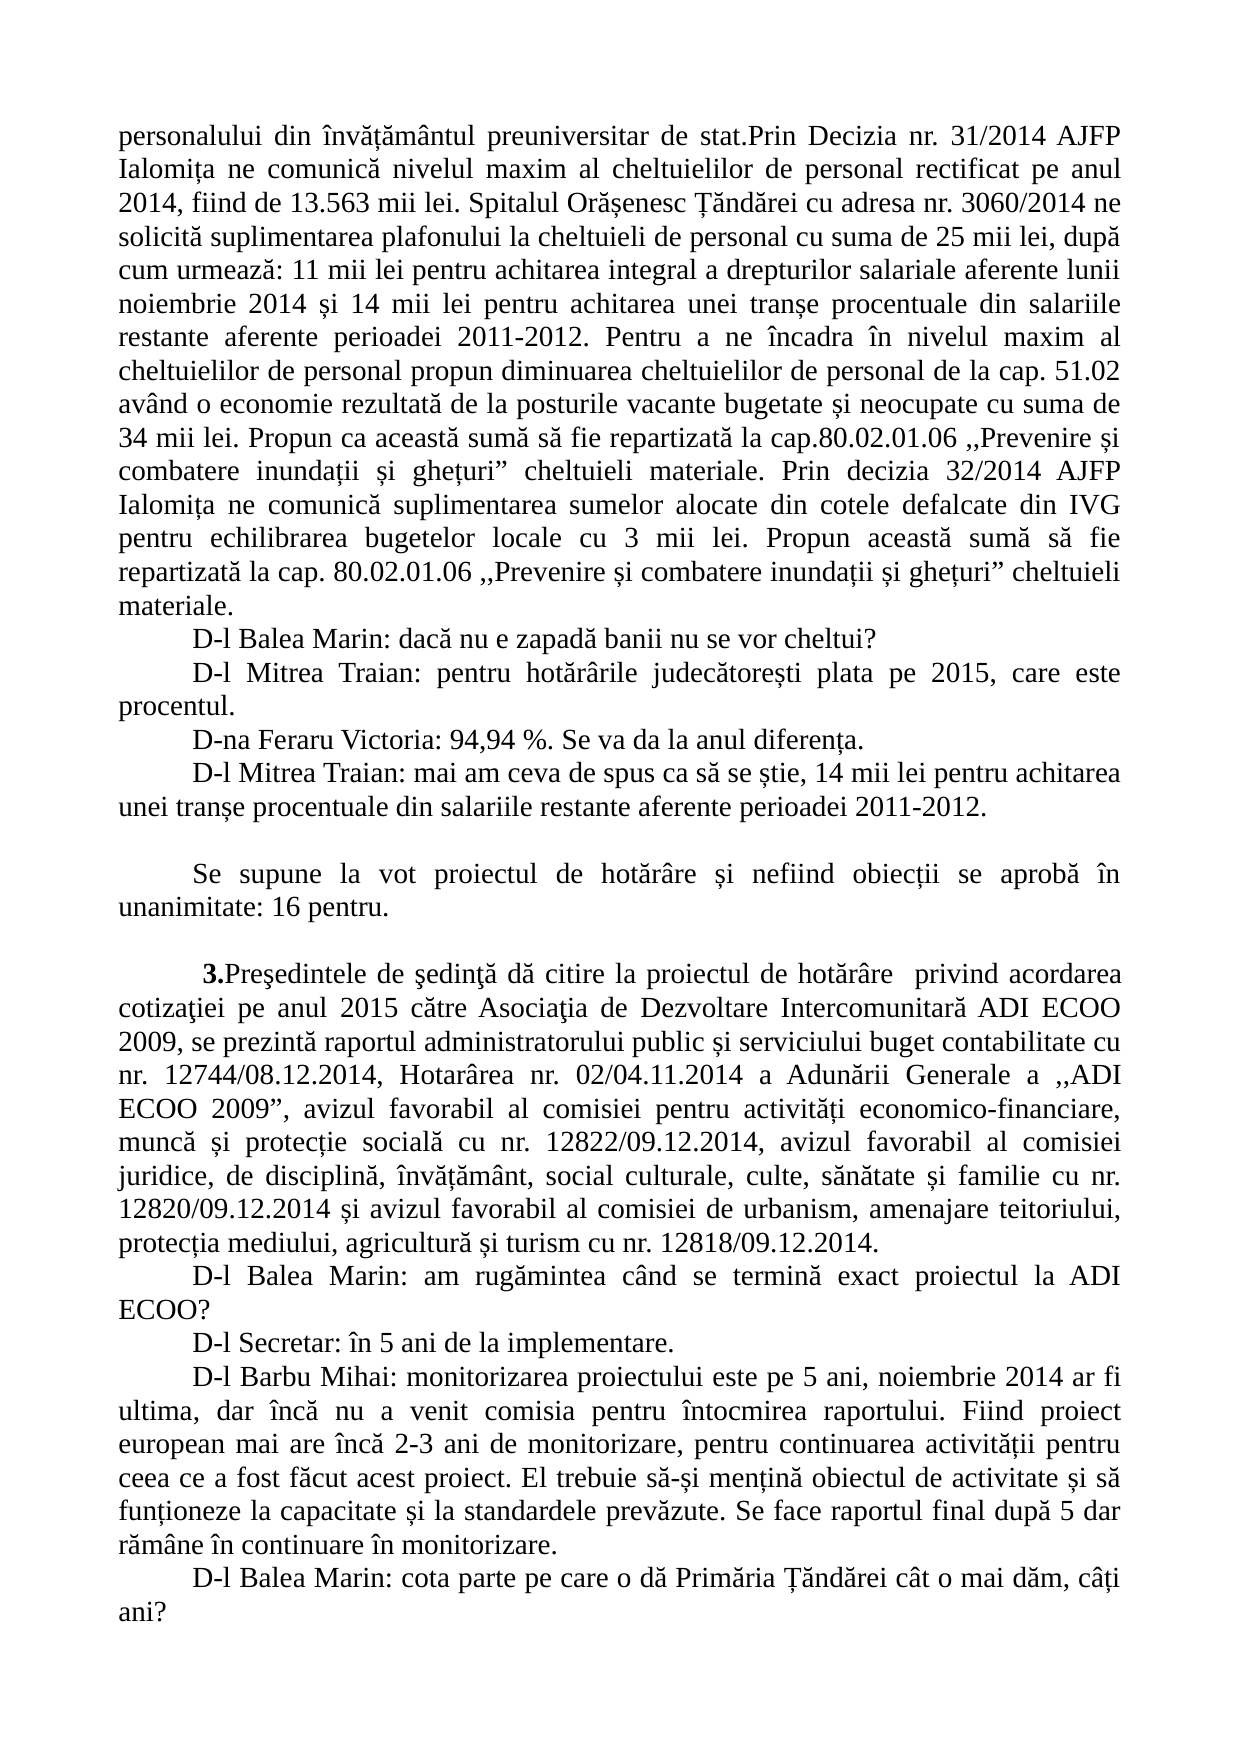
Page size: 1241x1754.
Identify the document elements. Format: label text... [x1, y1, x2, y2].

text D-l Balea Marin: dacă nu e zapadă banii nu se vor cheltui? [118, 621, 1122, 655]
text D-l Barbu Mihai: monitorizarea proiectului este pe 5 ani, noiembrie 2014 ar fi ultima, dar încă nu a venit comisia pentru întocmirea raportului. Fiind proiect european mai are încă 2-3 ani de monitorizare, pentru continuarea activității pentru ceea ce a fost făcut acest proiect. El trebuie să-și mențină obiectul de activitate și să funționeze la capacitate și la standardele prevăzute. Se face raportul final după 5 dar rămâne în continuare în monitorizare. [118, 1359, 1122, 1560]
text Se supune la vot proiectul de hotărâre și nefiind obiecții se aprobă în unanimitate: 16 pentru. [118, 856, 1122, 923]
text D-l Mitrea Traian: mai am ceva de spus ca să se știe, 14 mii lei pentru achitarea unei tranșe procentuale din salariile restante aferente perioadei 2011-2012. [118, 755, 1122, 822]
text 3.Preşedintele de şedinţă dă citire la proiectul de hotărâre privind acordarea cotizaţiei pe anul 2015 către Asociaţia de Dezvoltare Intercomunitară ADI ECOO 2009, se prezintă raportul administratorului public și serviciului buget contabilitate cu nr. 12744/08.12.2014, Hotarârea nr. 02/04.11.2014 a Adunării Generale a ,,ADI ECOO 2009”, avizul favorabil al comisiei pentru activități economico-financiare, muncă și protecție socială cu nr. 12822/09.12.2014, avizul favorabil al comisiei juridice, de disciplină, învățământ, social culturale, culte, sănătate și familie cu nr. 12820/09.12.2014 și avizul favorabil al comisiei de urbanism, amenajare teitoriului, protecția mediului, agricultură și turism cu nr. 12818/09.12.2014. [118, 957, 1122, 1258]
text personalului din învățământul preuniversitar de stat.Prin Decizia nr. 31/2014 AJFP Ialomița ne comunică nivelul maxim al cheltuielilor de personal rectificat pe anul 2014, fiind de 13.563 mii lei. Spitalul Orășenesc Țăndărei cu adresa nr. 3060/2014 ne solicită suplimentarea plafonului la cheltuieli de personal cu suma de 25 mii lei, după cum urmează: 11 mii lei pentru achitarea integral a drepturilor salariale aferente lunii noiembrie 2014 și 14 mii lei pentru achitarea unei tranșe procentuale din salariile restante aferente perioadei 2011-2012. Pentru a ne încadra în nivelul maxim al cheltuielilor de personal propun diminuarea cheltuielilor de personal de la cap. 51.02 având o economie rezultată de la posturile vacante bugetate și neocupate cu suma de 34 mii lei. Propun ca această sumă să fie repartizată la cap.80.02.01.06 ,,Prevenire și combatere inundații și ghețuri” cheltuieli materiale. Prin decizia 32/2014 AJFP Ialomița ne comunică suplimentarea sumelor alocate din cotele defalcate din IVG pentru echilibrarea bugetelor locale cu 3 mii lei. Propun această sumă să fie repartizată la cap. 80.02.01.06 ,,Prevenire și combatere inundații și ghețuri” cheltuieli materiale. [118, 118, 1122, 621]
text D-l Balea Marin: cota parte pe care o dă Primăria Țăndărei cât o mai dăm, câți ani? [118, 1560, 1122, 1627]
text D-na Feraru Victoria: 94,94 %. Se va da la anul diferența. [118, 722, 1122, 755]
text D-l Secretar: în 5 ani de la implementare. [118, 1326, 1122, 1359]
text D-l Mitrea Traian: pentru hotărârile judecătorești plata pe 2015, care este procentul. [118, 655, 1122, 722]
text D-l Balea Marin: am rugămintea când se termină exact proiectul la ADI ECOO? [118, 1258, 1122, 1326]
